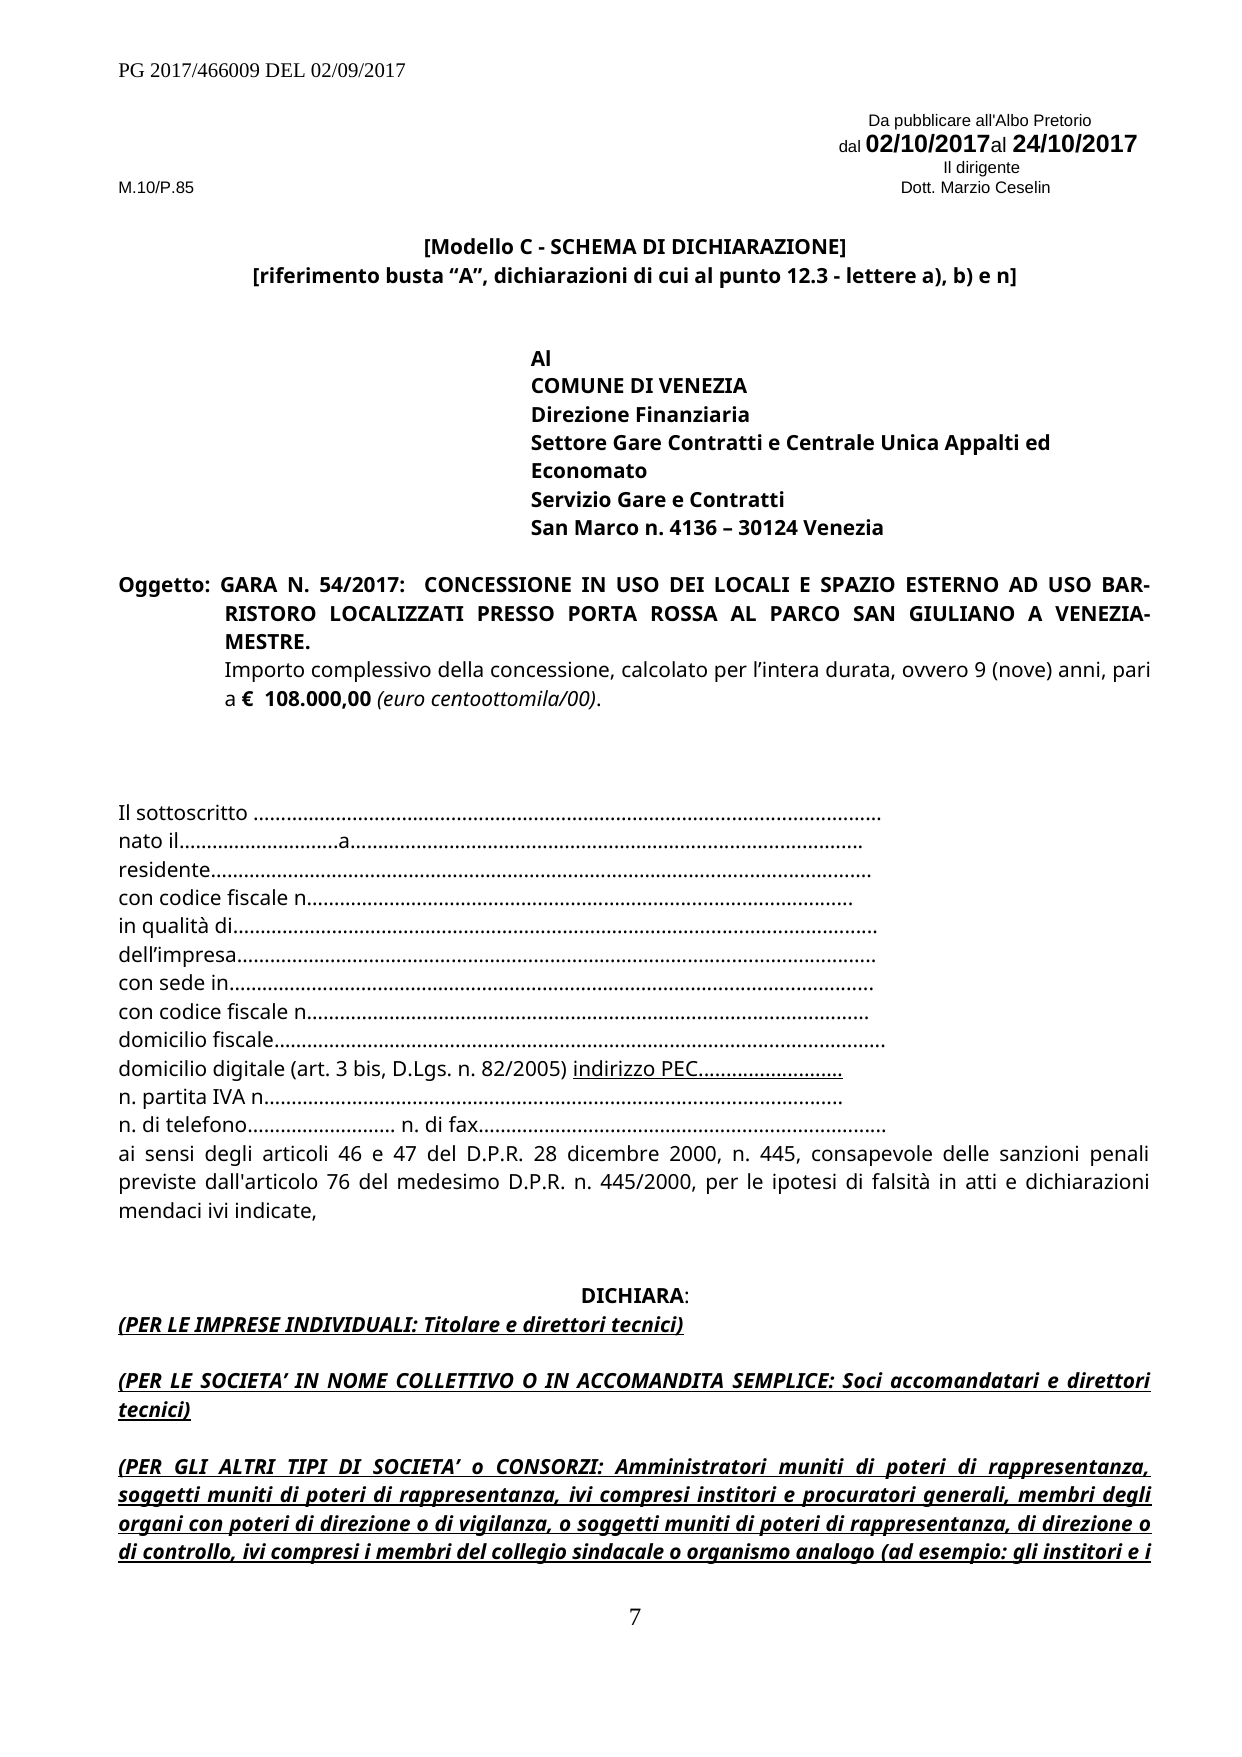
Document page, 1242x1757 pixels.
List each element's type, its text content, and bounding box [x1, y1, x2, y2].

subtitle Settore Gare Contratti e Centrale Unica Appalti ed Economato [531, 428, 1152, 485]
subtitle Servizio Gare e Contratti [531, 485, 1152, 513]
text DICHIARA: [118, 1281, 1152, 1310]
text Oggetto: GARA N. 54/2017: CONCESSIONE IN USO DEI LOCALI E SPAZIO ESTERNO AD USO BAR-RISTORO LOCALIZZATI PRESSO PORTA ROSSA AL PARCO SAN GIULIANO A VENEZIA-MESTRE. [118, 570, 1152, 656]
text (PER GLI ALTRI TIPI DI SOCIETA’ o CONSORZI: Amministratori muniti di poteri di rappresentanza, soggetti muniti di poteri di rappresentanza, ivi compresi institori e procuratori generali, membri degli [118, 1452, 1152, 1504]
subtitle COMUNE DI VENEZIA [531, 371, 1152, 400]
text di controllo, ivi compresi i membri del collegio sindacale o organismo analogo (ad esempio: gli institori e i [118, 1534, 1152, 1566]
text con codice fiscale n…………………………………………...……………................................. [118, 883, 1152, 912]
text (PER LE IMPRESE INDIVIDUALI: Titolare e direttori tecnici) [118, 1310, 1152, 1338]
text con codice fiscale n……………………………………………………………................................. [118, 997, 1152, 1025]
text residente……………………………………………………………………………….............................. [118, 855, 1152, 883]
text n. partita IVA n………………………………………………………………................................. [118, 1082, 1152, 1111]
text domicilio digitale (art. 3 bis, D.Lgs. n. 82/2005) indirizzo PEC.......................… [118, 1054, 1152, 1082]
text Importo complessivo della concessione, calcolato per l’intera durata, ovvero 9 (nove) anni, pari a € 108.000,00 (euro centoottomila/00). [118, 656, 1152, 712]
text in qualità di…………………………………………………………………………................................. [118, 912, 1152, 940]
text nato il………………………..a……………………………………………………….............................. [118, 826, 1152, 855]
text (PER LE SOCIETA’ IN NOME COLLETTIVO O IN ACCOMANDITA SEMPLICE: Soci accomandatari e direttori tecnici) [118, 1367, 1152, 1423]
text dell’impresa……………………………………………………………….…………............................... [118, 940, 1152, 968]
subtitle Al [531, 346, 1152, 371]
text con sede in…………………………………………………………………………….............................. [118, 968, 1152, 997]
subtitle Direzione Finanziaria [531, 400, 1152, 428]
text n. di telefono……………………… n. di fax………………………………………….......................... [118, 1111, 1152, 1139]
text [Modello C - SCHEMA DI DICHIARAZIONE] [118, 232, 1152, 261]
text ai sensi degli articoli 46 e 47 del D.P.R. 28 dicembre 2000, n. 445, consapevole delle sanzioni penali previste dall'articolo 76 del medesimo D.P.R. n. 445/2000, per le ipotesi di falsità in atti e dichiarazioni mendaci ivi indicate, [118, 1139, 1152, 1224]
text San Marco n. 4136 – 30124 Venezia [531, 513, 1152, 542]
text domicilio fiscale……………………………………………………………………….............................. [118, 1025, 1152, 1054]
text organi con poteri di direzione o di vigilanza, o soggetti muniti di poteri di rappresentanza, di direzione o [118, 1506, 1152, 1533]
text Il sottoscritto ………………………………………………………………………..............................… [118, 798, 1152, 826]
text [riferimento busta “A”, dichiarazioni di cui al punto 12.3 - lettere a), b) e n] [118, 261, 1152, 289]
